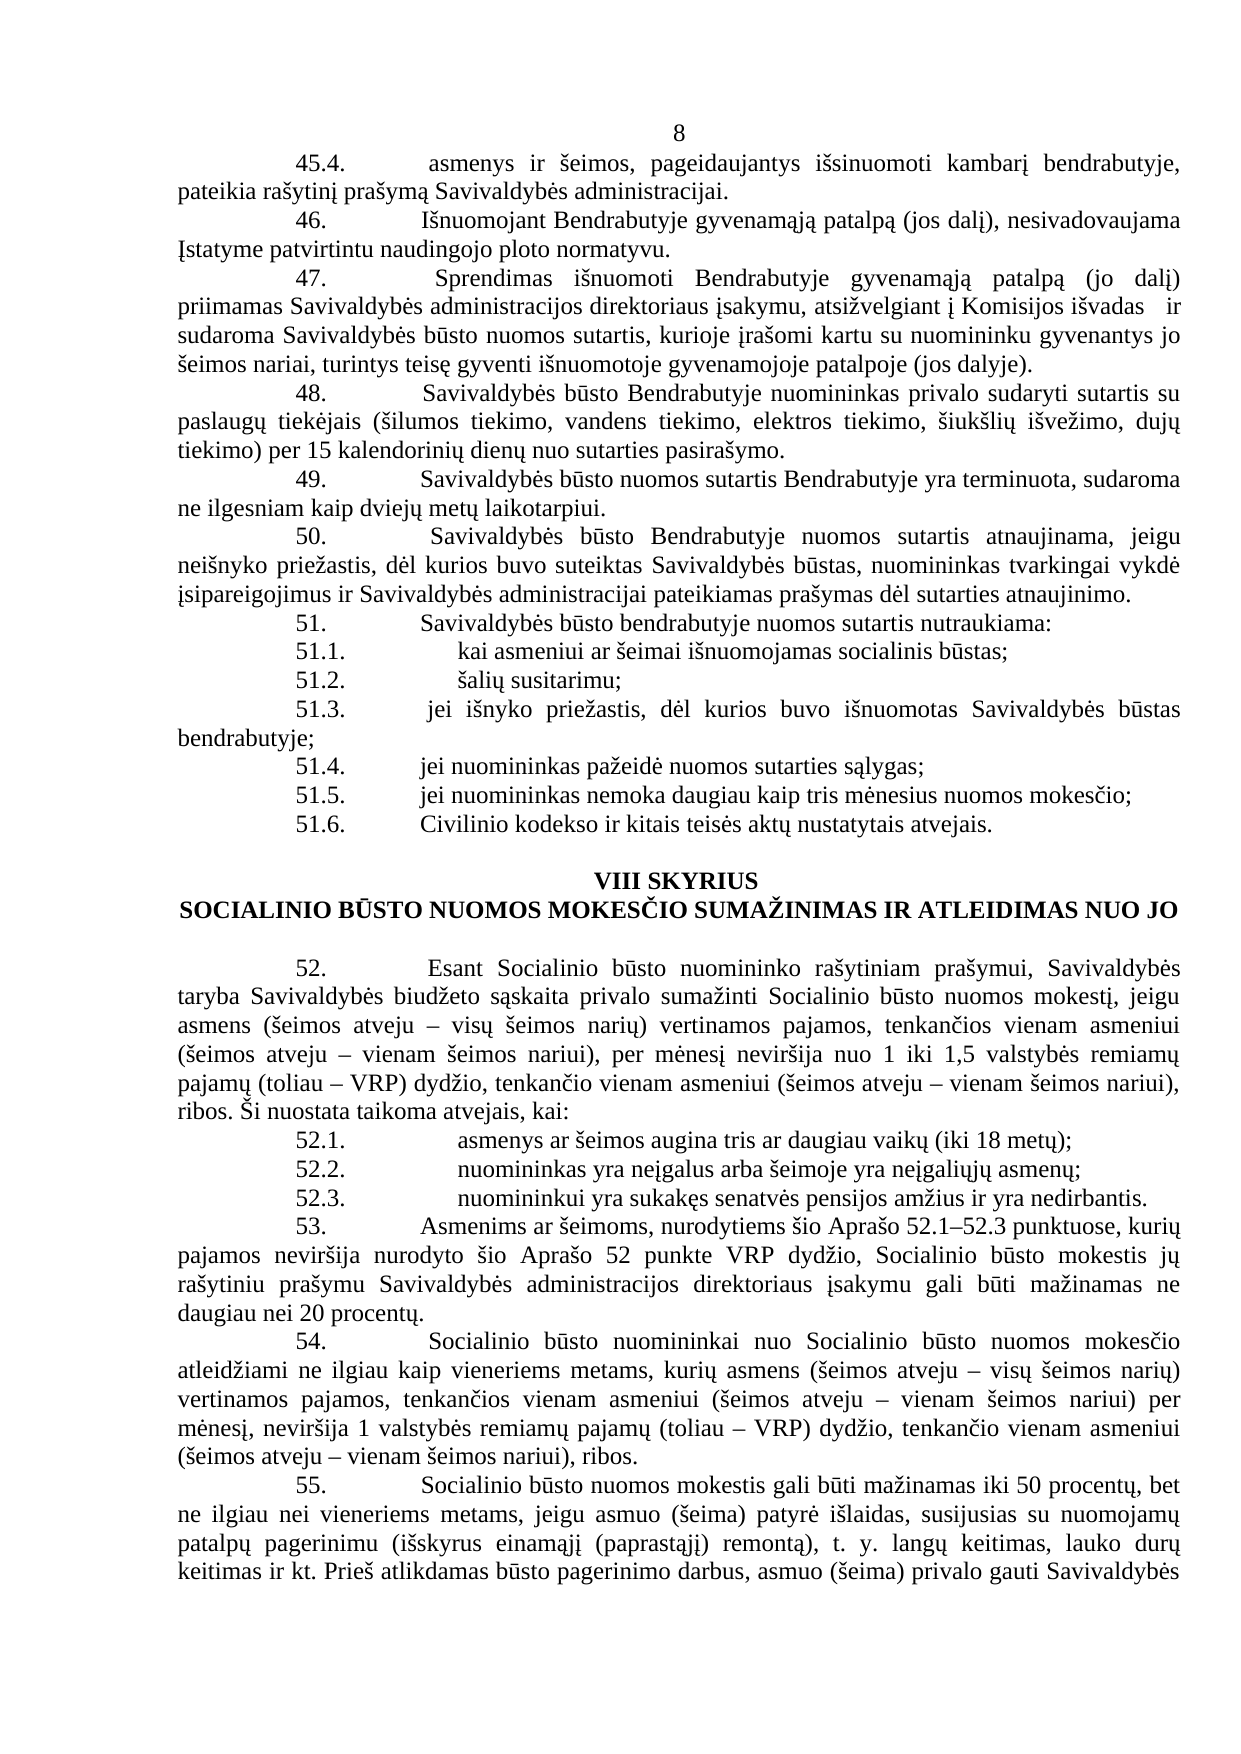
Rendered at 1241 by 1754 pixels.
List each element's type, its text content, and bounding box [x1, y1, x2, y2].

text VIII SKYRIUS [177, 866, 1181, 895]
text 51.2. šalių susitarimu; [295, 665, 1181, 694]
text 54. Socialinio būsto nuomininkai nuo Socialinio būsto nuomos mokesčio atleidžiami ne ilgiau kaip vieneriems metams, kurių asmens (šeimos atveju – visų šeimos narių) vertinamos pajamos, tenkančios vienam asmeniui (šeimos atveju – vienam šeimos nariui) per mėnesį, neviršija 1 valstybės remiamų pajamų (toliau – VRP) dydžio, tenkančio vienam asmeniui (šeimos atveju – vienam šeimos nariui), ribos. [177, 1326, 1181, 1470]
text 52. Esant Socialinio būsto nuomininko rašytiniam prašymui, Savivaldybės taryba Savivaldybės biudžeto sąskaita privalo sumažinti Socialinio būsto nuomos mokestį, jeigu asmens (šeimos atveju – visų šeimos narių) vertinamos pajamos, tenkančios vienam asmeniui (šeimos atveju – vienam šeimos nariui), per mėnesį neviršija nuo 1 iki 1,5 valstybės remiamų pajamų (toliau – VRP) dydžio, tenkančio vienam asmeniui (šeimos atveju – vienam šeimos nariui), ribos. Ši nuostata taikoma atvejais, kai: [177, 953, 1181, 1125]
text 52.1. asmenys ar šeimos augina tris ar daugiau vaikų (iki 18 metų); [295, 1125, 1181, 1154]
text 50. Savivaldybės būsto Bendrabutyje nuomos sutartis atnaujinama, jeigu neišnyko priežastis, dėl kurios buvo suteiktas Savivaldybės būstas, nuomininkas tvarkingai vykdė įsipareigojimus ir Savivaldybės administracijai pateikiamas prašymas dėl sutarties atnaujinimo. [177, 521, 1181, 608]
text SOCIALINIO BŪSTO NUOMOS MOKESČIO SUMAŽINIMAS IR ATLEIDIMAS NUO JO [177, 895, 1181, 924]
text 47. Sprendimas išnuomoti Bendrabutyje gyvenamąją patalpą (jo dalį) priimamas Savivaldybės administracijos direktoriaus įsakymu, atsižvelgiant į Komisijos išvadas ir sudaroma Savivaldybės būsto nuomos sutartis, kurioje įrašomi kartu su nuomininku gyvenantys jo šeimos nariai, turintys teisę gyventi išnuomotoje gyvenamojoje patalpoje (jos dalyje). [177, 263, 1181, 378]
text 46. Išnuomojant Bendrabutyje gyvenamąją patalpą (jos dalį), nesivadovaujama Įstatyme patvirtintu naudingojo ploto normatyvu. [177, 205, 1181, 263]
text 51.4. jei nuomininkas pažeidė nuomos sutarties sąlygas; [177, 751, 1181, 780]
text 49. Savivaldybės būsto nuomos sutartis Bendrabutyje yra terminuota, sudaroma ne ilgesniam kaip dviejų metų laikotarpiui. [177, 464, 1181, 521]
text 55. Socialinio būsto nuomos mokestis gali būti mažinamas iki 50 procentų, bet ne ilgiau nei vieneriems metams, jeigu asmuo (šeima) patyrė išlaidas, susijusias su nuomojamų patalpų pagerinimu (išskyrus einamąjį (paprastąjį) remontą), t. y. langų keitimas, lauko durų keitimas ir kt. Prieš atlikdamas būsto pagerinimo darbus, asmuo (šeima) privalo gauti Savivaldybės [177, 1470, 1181, 1585]
text 53. Asmenims ar šeimoms, nurodytiems šio Aprašo 52.1–52.3 punktuose, kurių pajamos neviršija nurodyto šio Aprašo 52 punkte VRP dydžio, Socialinio būsto mokestis jų rašytiniu prašymu Savivaldybės administracijos direktoriaus įsakymu gali būti mažinamas ne daugiau nei 20 procentų. [177, 1211, 1181, 1326]
text 45.4. asmenys ir šeimos, pageidaujantys išsinuomoti kambarį bendrabutyje, pateikia rašytinį prašymą Savivaldybės administracijai. [177, 148, 1181, 205]
text 51.3. jei išnyko priežastis, dėl kurios buvo išnuomotas Savivaldybės būstas bendrabutyje; [177, 694, 1181, 751]
text 51.1. kai asmeniui ar šeimai išnuomojamas socialinis būstas; [295, 636, 1181, 665]
text 48. Savivaldybės būsto Bendrabutyje nuomininkas privalo sudaryti sutartis su paslaugų tiekėjais (šilumos tiekimo, vandens tiekimo, elektros tiekimo, šiukšlių išvežimo, dujų tiekimo) per 15 kalendorinių dienų nuo sutarties pasirašymo. [177, 378, 1181, 464]
text 51. Savivaldybės būsto bendrabutyje nuomos sutartis nutraukiama: [177, 608, 1181, 636]
text 51.6. Civilinio kodekso ir kitais teisės aktų nustatytais atvejais. [177, 809, 1181, 838]
text 52.2. nuomininkas yra neįgalus arba šeimoje yra neįgaliųjų asmenų; [295, 1154, 1181, 1183]
text 52.3. nuomininkui yra sukakęs senatvės pensijos amžius ir yra nedirbantis. [295, 1183, 1181, 1211]
text 51.5. jei nuomininkas nemoka daugiau kaip tris mėnesius nuomos mokesčio; [177, 780, 1181, 809]
